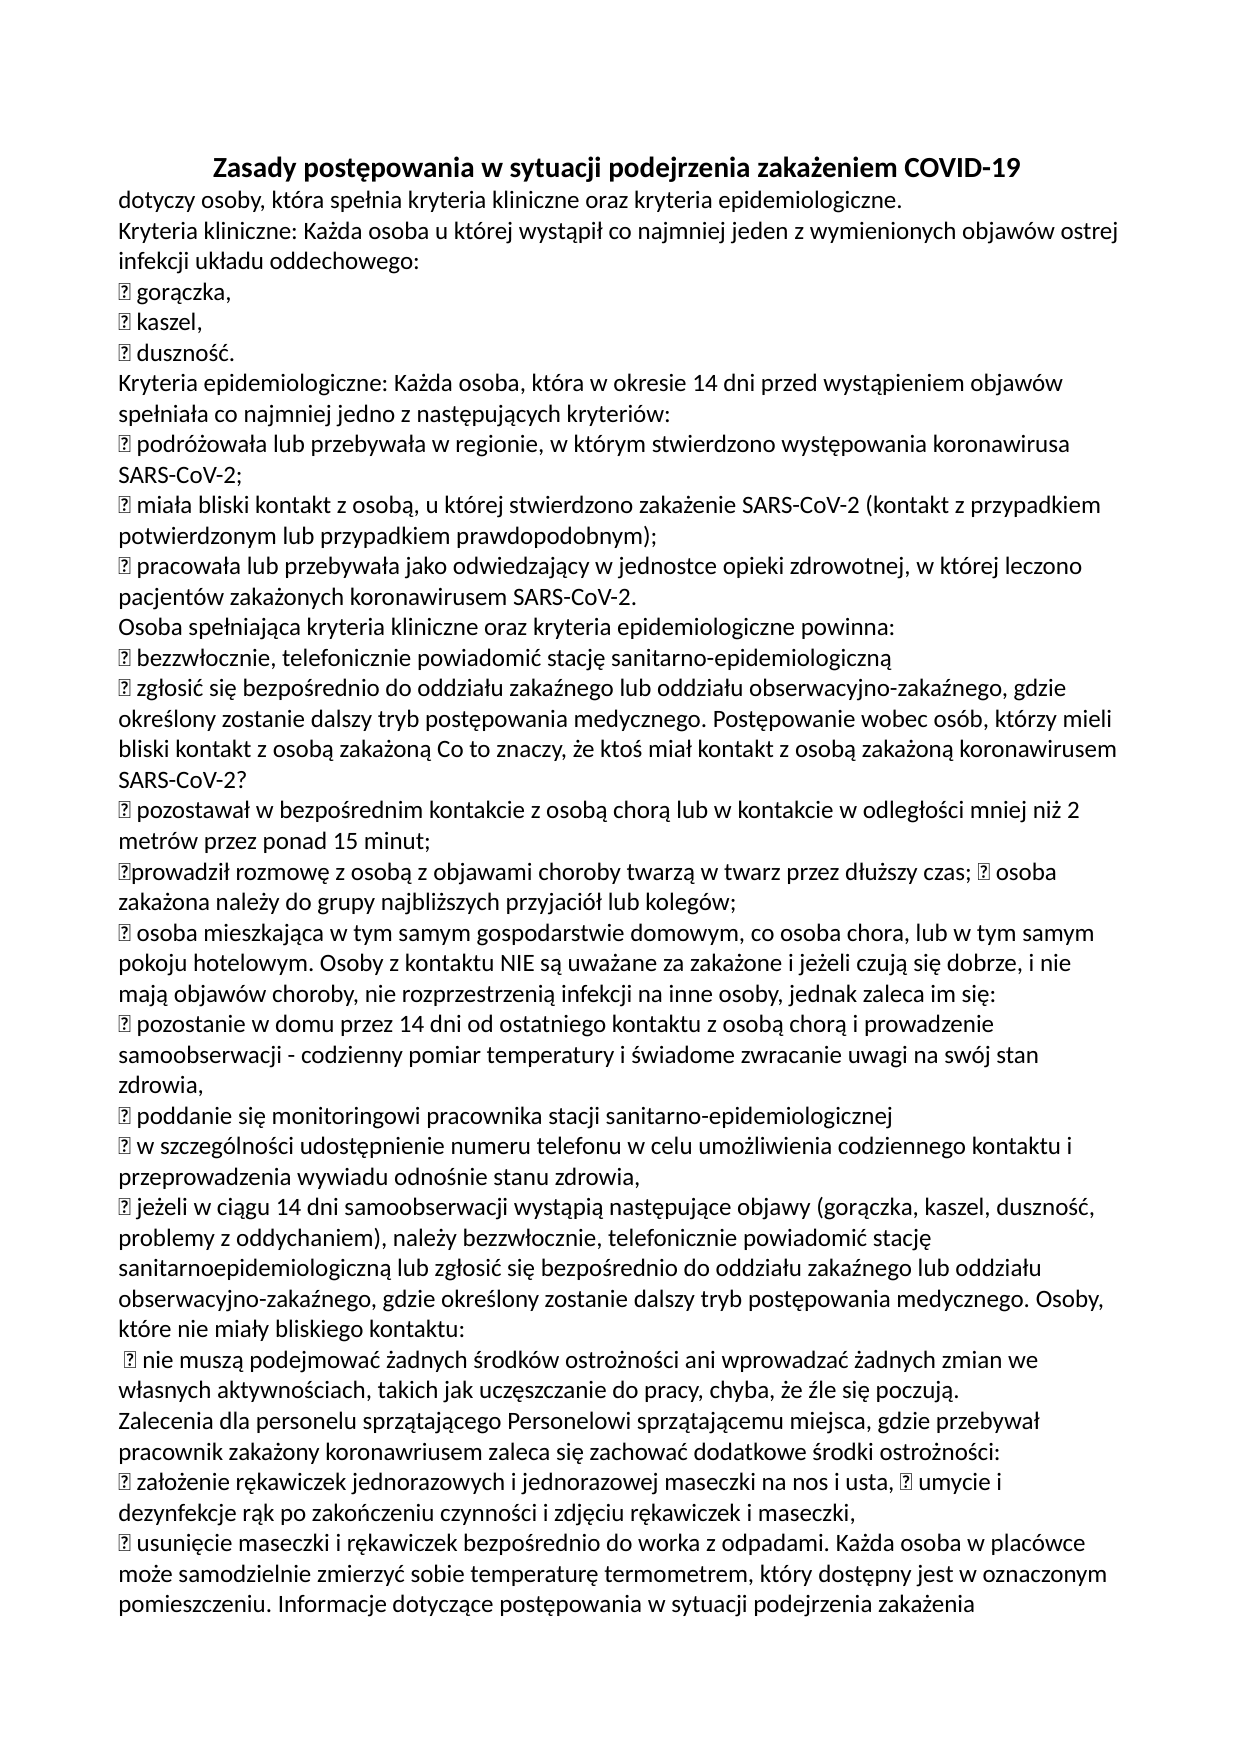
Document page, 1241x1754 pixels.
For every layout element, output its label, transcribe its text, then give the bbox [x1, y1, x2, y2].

text dotyczy osoby, która spełnia kryteria kliniczne oraz kryteria epidemiologiczne. [118, 184, 1122, 215]
text  jeżeli w ciągu 14 dni samoobserwacji wystąpią następujące objawy (gorączka, kaszel, duszność, problemy z oddychaniem), należy bezzwłocznie, telefonicznie powiadomić stację sanitarnoepidemiologiczną lub zgłosić się bezpośrednio do oddziału zakaźnego lub oddziału obserwacyjno-zakaźnego, gdzie określony zostanie dalszy tryb postępowania medycznego. Osoby, które nie miały bliskiego kontaktu: [118, 1191, 1122, 1344]
text  gorączka, [118, 276, 1122, 306]
text  poddanie się monitoringowi pracownika stacji sanitarno-epidemiologicznej [118, 1100, 1122, 1130]
text  podróżowała lub przebywała w regionie, w którym stwierdzono występowania koronawirusa SARS-CoV-2; [118, 428, 1122, 489]
text  założenie rękawiczek jednorazowych i jednorazowej maseczki na nos i usta,  umycie i dezynfekcje rąk po zakończeniu czynności i zdjęciu rękawiczek i maseczki, [118, 1466, 1122, 1527]
text prowadził rozmowę z osobą z objawami choroby twarzą w twarz przez dłuższy czas;  osoba zakażona należy do grupy najbliższych przyjaciół lub kolegów; [118, 856, 1122, 917]
text  pracowała lub przebywała jako odwiedzający w jednostce opieki zdrowotnej, w której leczono pacjentów zakażonych koronawirusem SARS-CoV-2. [118, 551, 1122, 612]
text  miała bliski kontakt z osobą, u której stwierdzono zakażenie SARS-CoV-2 (kontakt z przypadkiem potwierdzonym lub przypadkiem prawdopodobnym); [118, 489, 1122, 551]
text  usunięcie maseczki i rękawiczek bezpośrednio do worka z odpadami. Każda osoba w placówce może samodzielnie zmierzyć sobie temperaturę termometrem, który dostępny jest w oznaczonym pomieszczeniu. Informacje dotyczące postępowania w sytuacji podejrzenia zakażenia [118, 1527, 1122, 1619]
text  kaszel, [118, 306, 1122, 337]
text  zgłosić się bezpośrednio do oddziału zakaźnego lub oddziału obserwacyjno-zakaźnego, gdzie określony zostanie dalszy tryb postępowania medycznego. Postępowanie wobec osób, którzy mieli bliski kontakt z osobą zakażoną Co to znaczy, że ktoś miał kontakt z osobą zakażoną koronawirusem SARS-CoV-2? [118, 673, 1122, 795]
text Osoba spełniająca kryteria kliniczne oraz kryteria epidemiologiczne powinna: [118, 612, 1122, 642]
text Kryteria epidemiologiczne: Każda osoba, która w okresie 14 dni przed wystąpieniem objawów spełniała co najmniej jedno z następujących kryteriów: [118, 367, 1122, 428]
text Kryteria kliniczne: Każda osoba u której wystąpił co najmniej jeden z wymienionych objawów ostrej infekcji układu oddechowego: [118, 215, 1122, 276]
text  nie muszą podejmować żadnych środków ostrożności ani wprowadzać żadnych zmian we własnych aktywnościach, takich jak uczęszczanie do pracy, chyba, że źle się poczują. [118, 1344, 1122, 1405]
text Zalecenia dla personelu sprzątającego Personelowi sprzątającemu miejsca, gdzie przebywał pracownik zakażony koronawriusem zaleca się zachować dodatkowe środki ostrożności: [118, 1405, 1122, 1466]
text  bezzwłocznie, telefonicznie powiadomić stację sanitarno-epidemiologiczną [118, 642, 1122, 673]
text  osoba mieszkająca w tym samym gospodarstwie domowym, co osoba chora, lub w tym samym pokoju hotelowym. Osoby z kontaktu NIE są uważane za zakażone i jeżeli czują się dobrze, i nie mają objawów choroby, nie rozprzestrzenią infekcji na inne osoby, jednak zaleca im się: [118, 917, 1122, 1008]
text  duszność. [118, 337, 1122, 367]
text  w szczególności udostępnienie numeru telefonu w celu umożliwienia codziennego kontaktu i przeprowadzenia wywiadu odnośnie stanu zdrowia, [118, 1130, 1122, 1191]
text  pozostanie w domu przez 14 dni od ostatniego kontaktu z osobą chorą i prowadzenie samoobserwacji - codzienny pomiar temperatury i świadome zwracanie uwagi na swój stan zdrowia, [118, 1008, 1122, 1100]
text  pozostawał w bezpośrednim kontakcie z osobą chorą lub w kontakcie w odległości mniej niż 2 metrów przez ponad 15 minut; [118, 795, 1122, 856]
text Zasady postępowania w sytuacji podejrzenia zakażeniem COVID-19 [118, 149, 1122, 184]
